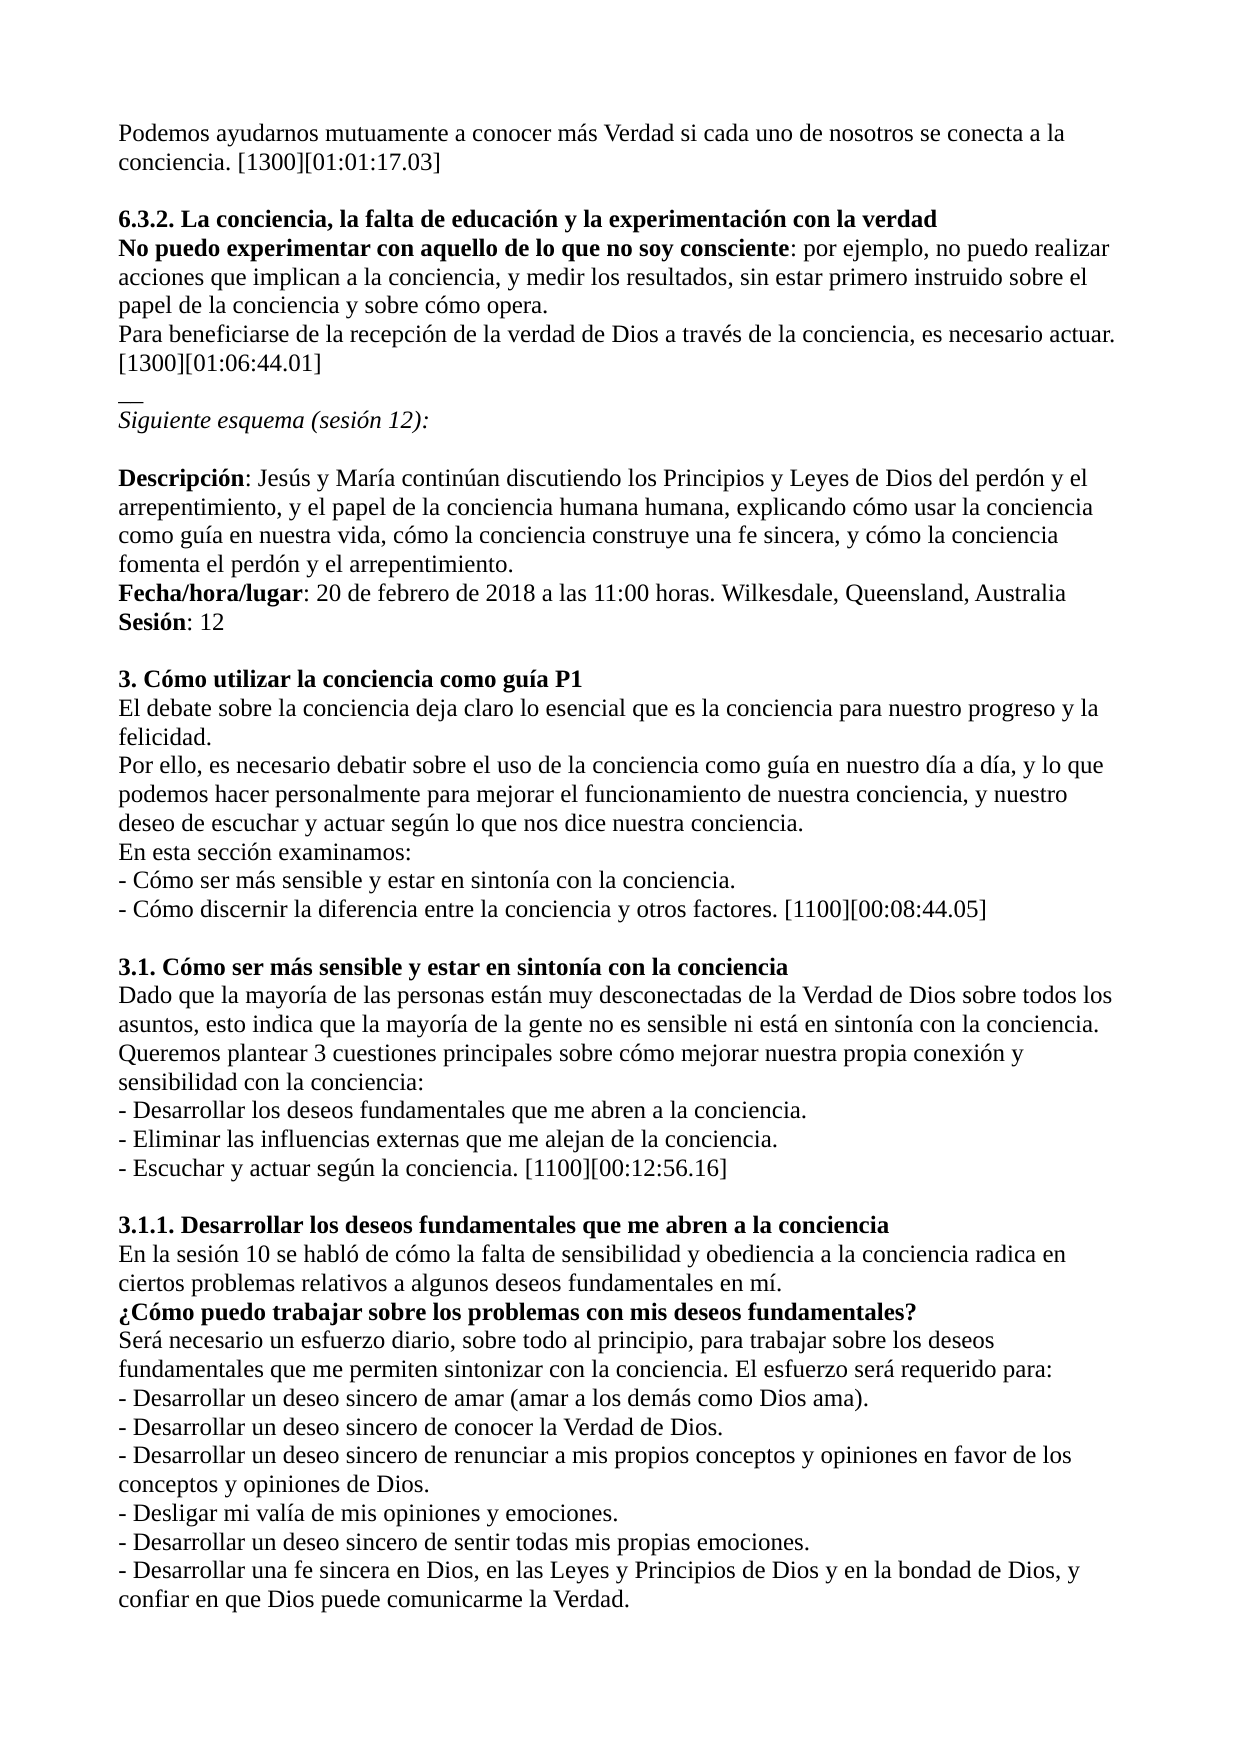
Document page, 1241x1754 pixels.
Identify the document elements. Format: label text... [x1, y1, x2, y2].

text Para beneficiarse de la recepción de la verdad de Dios a través de la conciencia, es necesario actuar. [1300][01:06:44.01] [118, 319, 1122, 377]
text En la sesión 10 se habló de cómo la falta de sensibilidad y obediencia a la conciencia radica en ciertos problemas relativos a algunos deseos fundamentales en mí. [118, 1239, 1122, 1297]
text Queremos plantear 3 cuestiones principales sobre cómo mejorar nuestra propia conexión y sensibilidad con la conciencia: [118, 1038, 1122, 1096]
text ¿Cómo puedo trabajar sobre los problemas con mis deseos fundamentales? [118, 1297, 1122, 1326]
text Podemos ayudarnos mutuamente a conocer más Verdad si cada uno de nosotros se conecta a la conciencia. [1300][01:01:17.03] [118, 118, 1122, 176]
text - Desarrollar un deseo sincero de amar (amar a los demás como Dios ama). [118, 1383, 1122, 1412]
text No puedo experimentar con aquello de lo que no soy consciente: por ejemplo, no puedo realizar acciones que implican a la conciencia, y medir los resultados, sin estar primero instruido sobre el papel de la conciencia y sobre cómo opera. [118, 233, 1122, 319]
text __ Siguiente esquema (sesión 12): [118, 377, 1122, 463]
text - Desarrollar un deseo sincero de renunciar a mis propios conceptos y opiniones en favor de los conceptos y opiniones de Dios. [118, 1441, 1122, 1498]
text En esta sección examinamos: [118, 837, 1122, 866]
text - Eliminar las influencias externas que me alejan de la conciencia. [118, 1124, 1122, 1153]
text - Cómo discernir la diferencia entre la conciencia y otros factores. [1100][00:08:44.05] [118, 894, 1122, 923]
text 3.1.1. Desarrollar los deseos fundamentales que me abren a la conciencia [118, 1211, 1122, 1239]
text Por ello, es necesario debatir sobre el uso de la conciencia como guía en nuestro día a día, y lo que podemos hacer personalmente para mejorar el funcionamiento de nuestra conciencia, y nuestro deseo de escuchar y actuar según lo que nos dice nuestra conciencia. [118, 751, 1122, 837]
text 3. Cómo utilizar la conciencia como guía P1 [118, 664, 1122, 693]
text - Cómo ser más sensible y estar en sintonía con la conciencia. [118, 866, 1122, 894]
text - Desligar mi valía de mis opiniones y emociones. [118, 1498, 1122, 1527]
text 6.3.2. La conciencia, la falta de educación y la experimentación con la verdad [118, 204, 1122, 233]
text Descripción: Jesús y María continúan discutiendo los Principios y Leyes de Dios del perdón y el arrepentimiento, y el papel de la conciencia humana humana, explicando cómo usar la conciencia como guía en nuestra vida, cómo la conciencia construye una fe sincera, y cómo la conciencia fomenta el perdón y el arrepentimiento. [118, 463, 1122, 578]
text - Escuchar y actuar según la conciencia. [1100][00:12:56.16] [118, 1153, 1122, 1182]
text - Desarrollar un deseo sincero de conocer la Verdad de Dios. [118, 1412, 1122, 1441]
text Será necesario un esfuerzo diario, sobre todo al principio, para trabajar sobre los deseos fundamentales que me permiten sintonizar con la conciencia. El esfuerzo será requerido para: [118, 1326, 1122, 1383]
text - Desarrollar un deseo sincero de sentir todas mis propias emociones. [118, 1527, 1122, 1556]
text Fecha/hora/lugar: 20 de febrero de 2018 a las 11:00 horas. Wilkesdale, Queensland, Australia [118, 578, 1122, 607]
text - Desarrollar una fe sincera en Dios, en las Leyes y Principios de Dios y en la bondad de Dios, y confiar en que Dios puede comunicarme la Verdad. [118, 1556, 1122, 1613]
text 3.1. Cómo ser más sensible y estar en sintonía con la conciencia [118, 952, 1122, 981]
text - Desarrollar los deseos fundamentales que me abren a la conciencia. [118, 1096, 1122, 1124]
text Dado que la mayoría de las personas están muy desconectadas de la Verdad de Dios sobre todos los asuntos, esto indica que la mayoría de la gente no es sensible ni está en sintonía con la conciencia. [118, 981, 1122, 1038]
text El debate sobre la conciencia deja claro lo esencial que es la conciencia para nuestro progreso y la felicidad. [118, 693, 1122, 751]
text Sesión: 12 [118, 607, 1122, 636]
